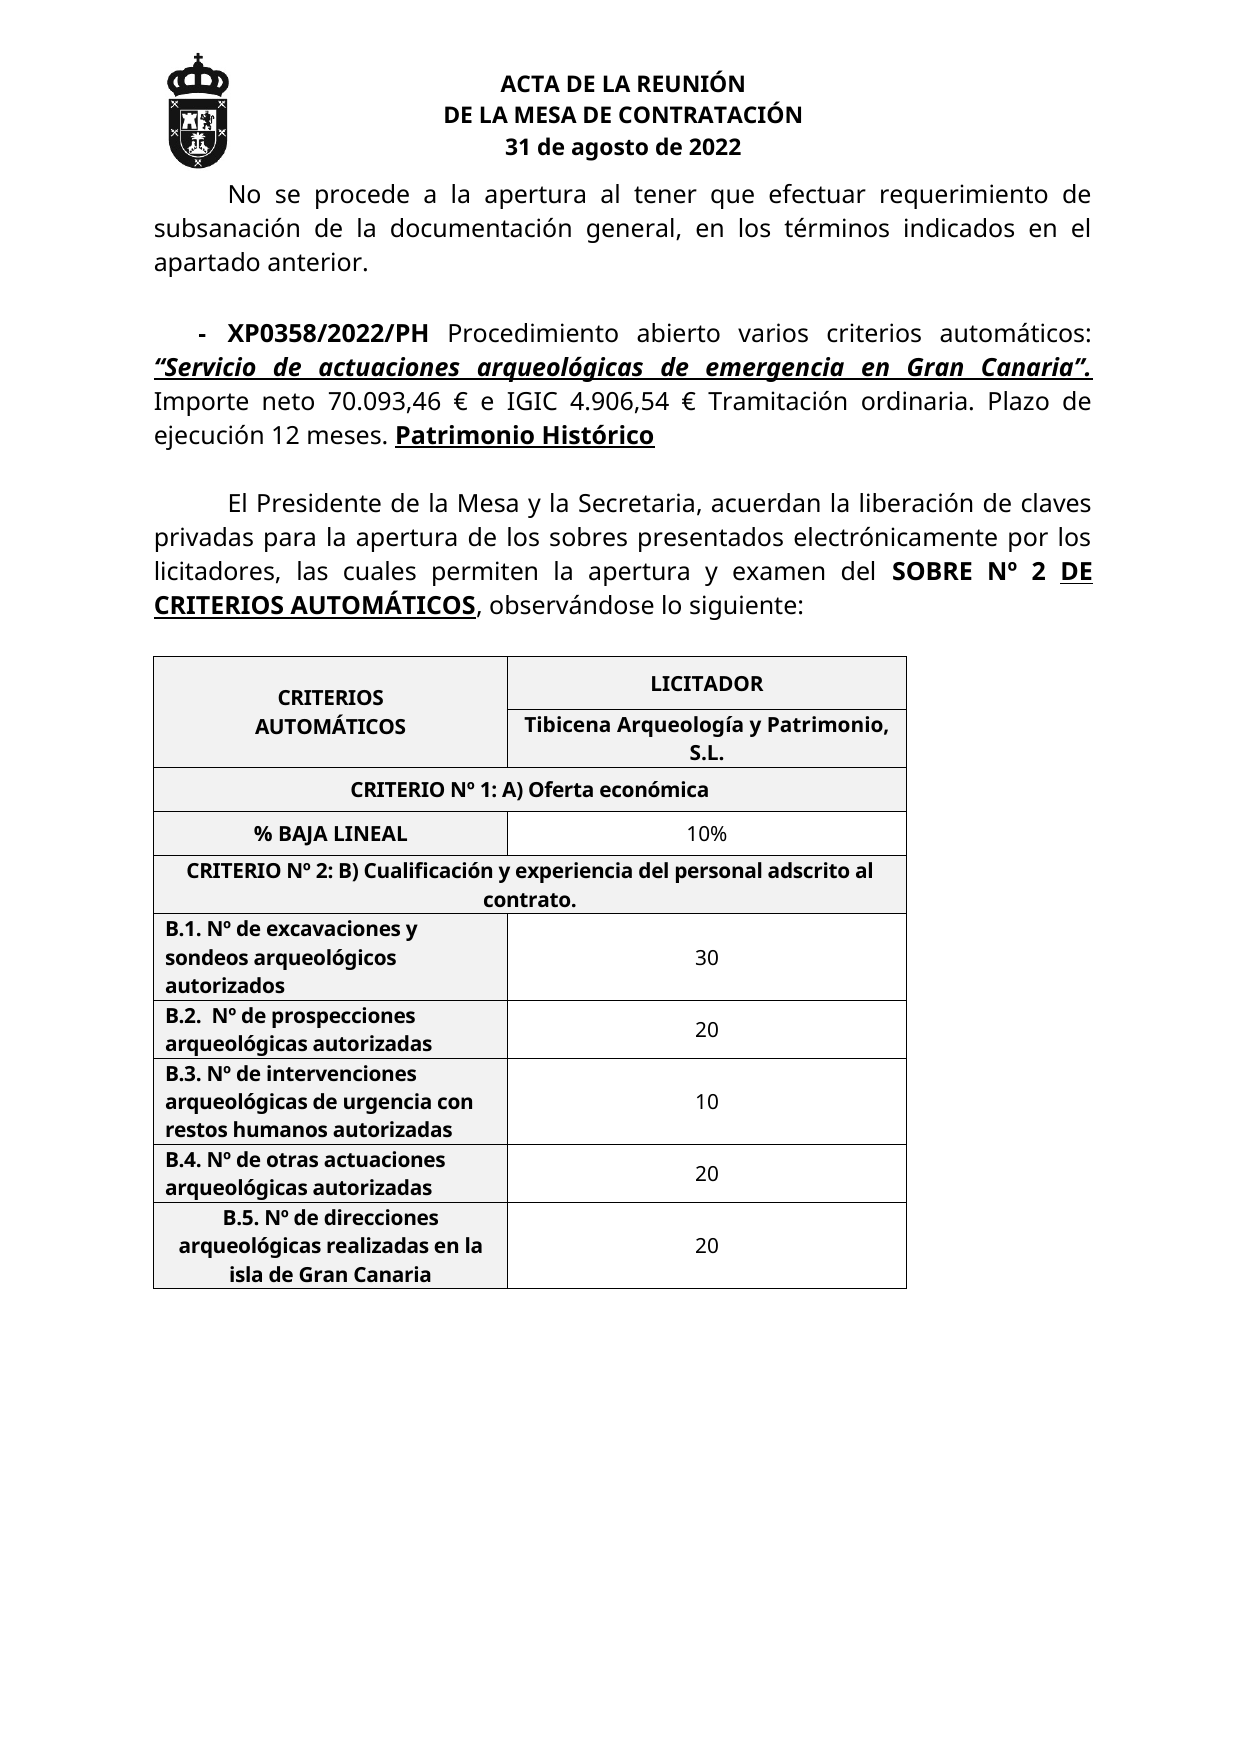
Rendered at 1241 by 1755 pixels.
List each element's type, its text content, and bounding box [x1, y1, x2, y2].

table_cell B.1. Nº de excavaciones y sondeos arqueológicos autorizados [154, 914, 507, 1000]
table_cell B.3. Nº de intervenciones arqueológicas de urgencia con restos humanos autorizadas [154, 1059, 507, 1144]
table_cell CRITERIO Nº 2: B) Cualificación y experiencia del personal adscrito al contrato. [154, 856, 906, 913]
table_cell CRITERIO Nº 1: A) Oferta económica [154, 768, 906, 811]
table_cell 30 [508, 914, 906, 1000]
list Importe neto 70.093,46 € e IGIC 4.906,54 € Tramitación ordinaria. Plazo de ejecución 12 meses. Patrimonio Histórico [153, 379, 1093, 452]
table_header LICITADOR [508, 657, 906, 709]
table_cell 20 [508, 1001, 906, 1058]
table_cell B.4. Nº de otras actuaciones arqueológicas autorizadas [154, 1145, 507, 1202]
table_cell 10 [508, 1059, 906, 1144]
table_cell Tibicena Arqueología y Patrimonio, S.L. [508, 710, 906, 767]
table_cell % BAJA LINEAL [154, 812, 507, 855]
table_cell B.2. Nº de prospecciones arqueológicas autorizadas [154, 1001, 507, 1058]
table_cell B.5. Nº de direcciones arqueológicas realizadas en la isla de Gran Canaria [154, 1203, 507, 1288]
table_cell 10% [508, 812, 906, 855]
picture [164, 50, 231, 171]
table_cell 20 [508, 1145, 906, 1202]
list XP0358/2022/PH Procedimiento abierto varios criterios automáticos: “Servicio de actuaciones arqueológicas de emergencia en Gran Canaria”. [153, 315, 1093, 378]
table_cell 20 [508, 1203, 906, 1288]
text No se procede a la apertura al tener que efectuar requerimiento de subsanación de la documentación general, en los términos indicados en el apartado anterior. [153, 176, 1093, 278]
text El Presidente de la Mesa y la Secretaria, acuerdan la liberación de claves privadas para la apertura de los sobres presentados electrónicamente por los licitadores, las cuales permiten la apertura y examen del Sobre Nº 2 de criterios AUTOMÁTICOS, observándose lo siguiente: [153, 486, 1093, 622]
table_header CRITERIOS AUTOMÁTICOS [154, 657, 507, 767]
